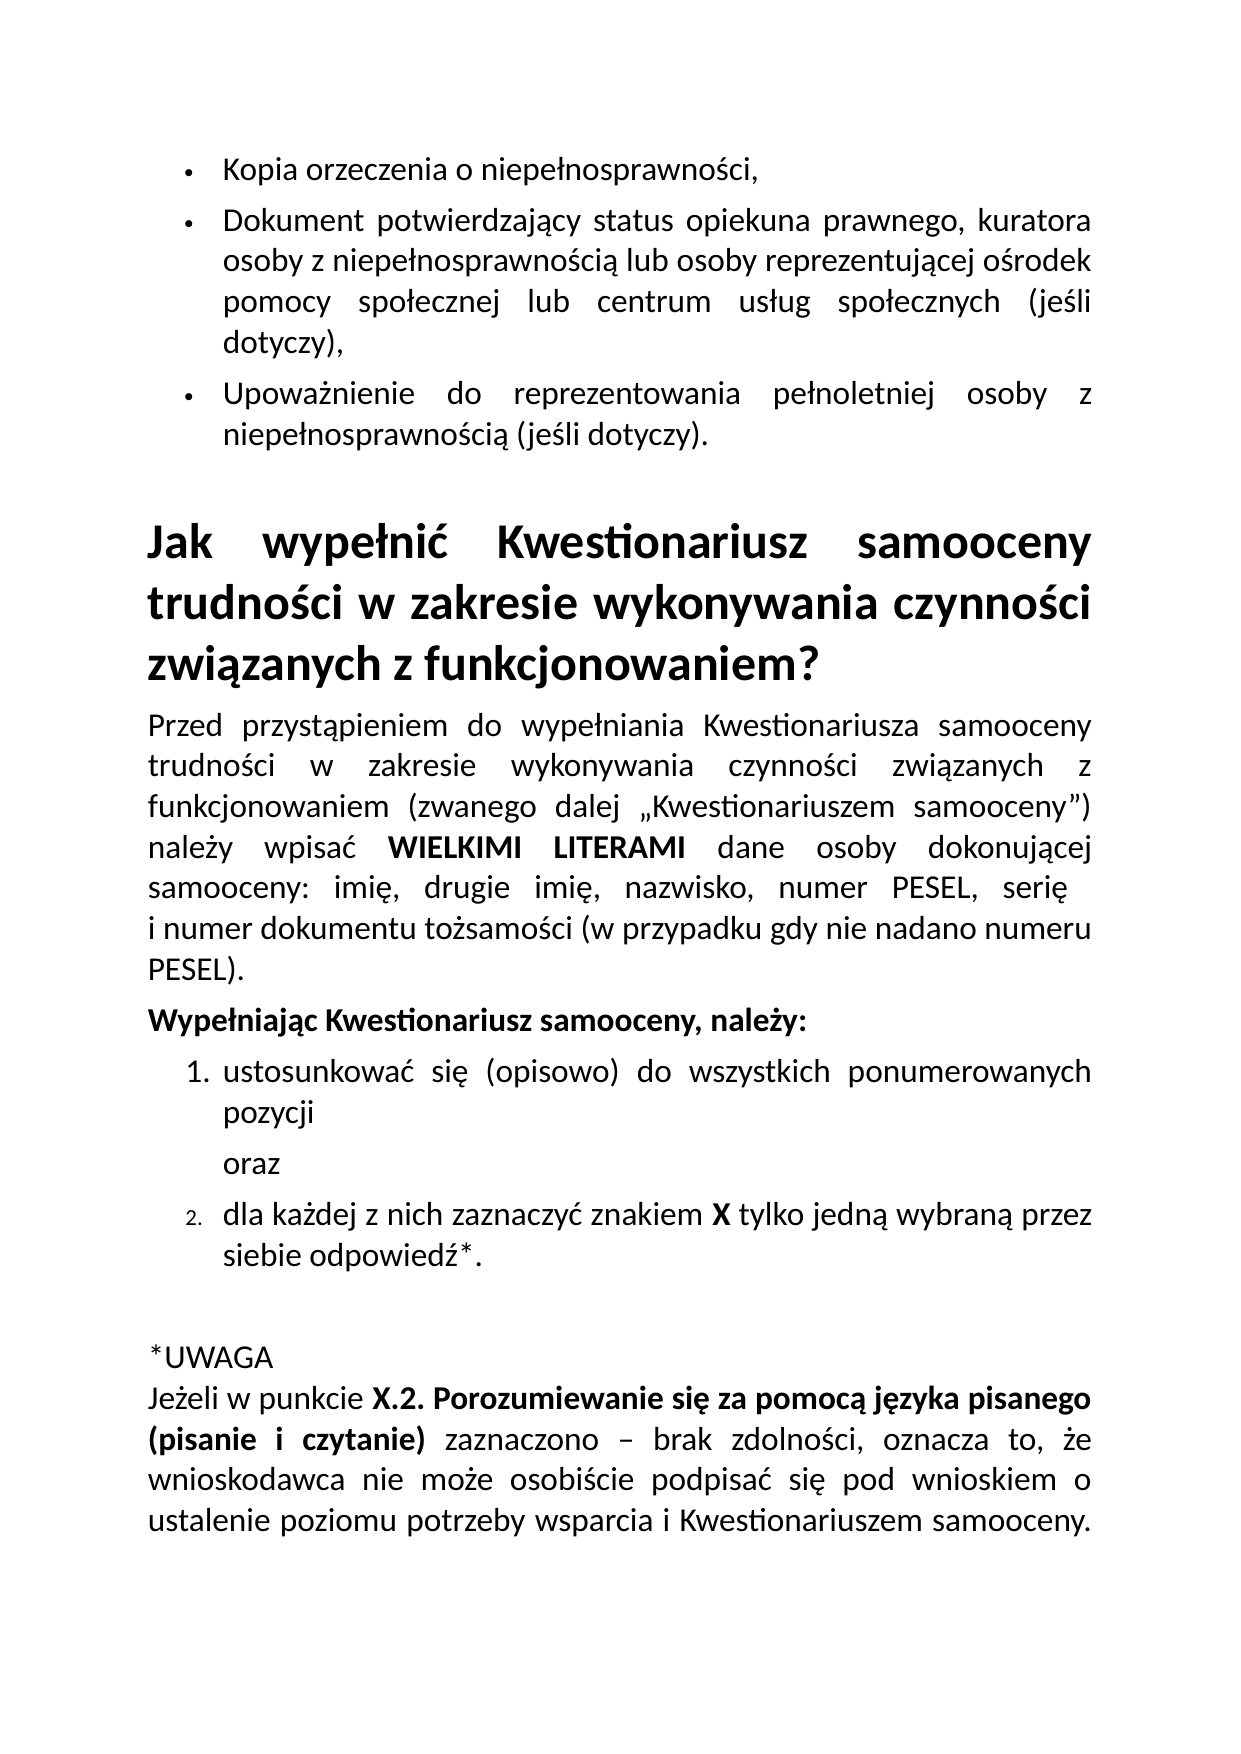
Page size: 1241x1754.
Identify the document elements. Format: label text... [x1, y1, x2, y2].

text *UWAGA Jeżeli w punkcie X.2. Porozumiewanie się za pomocą języka pisanego (pisanie i czytanie) zaznaczono – brak zdolności, oznacza to, że wnioskodawca nie może osobiście podpisać się pod wnioskiem o ustalenie poziomu potrzeby wsparcia i Kwestionariuszem samooceny. [148, 1336, 1093, 1540]
subtitle Jak wypełnić Kwestionariusz samooceny trudności w zakresie wykonywania czynności związanych z funkcjonowaniem? [148, 510, 1093, 693]
list Kopia orzeczenia o niepełnosprawności, [185, 148, 1093, 188]
subtitle oraz [223, 1142, 1093, 1183]
subtitle dla każdej z nich zaznaczyć znakiem X tylko jedną wybraną przez siebie odpowiedź*. [185, 1193, 1093, 1275]
list Upoważnienie do reprezentowania pełnoletniej osoby z niepełnosprawnością (jeśli dotyczy). [185, 372, 1093, 453]
list Dokument potwierdzający status opiekuna prawnego, kuratora osoby z niepełnosprawnością lub osoby reprezentującej ośrodek pomocy społecznej lub centrum usług społecznych (jeśli dotyczy), [185, 199, 1093, 362]
subtitle ustosunkować się (opisowo) do wszystkich ponumerowanych pozycji [185, 1050, 1093, 1132]
subtitle Wypełniając Kwestionariusz samooceny, należy: [148, 999, 1093, 1040]
subtitle Przed przystąpieniem do wypełniania Kwestionariusza samooceny trudności w zakresie wykonywania czynności związanych z funkcjonowaniem (zwanego dalej „Kwestionariuszem samooceny”) należy wpisać WIELKIMI LITERAMI dane osoby dokonującej samooceny: imię, drugie imię, nazwisko, numer PESEL, serię i numer dokumentu tożsamości (w przypadku gdy nie nadano numeru PESEL). [148, 703, 1093, 989]
